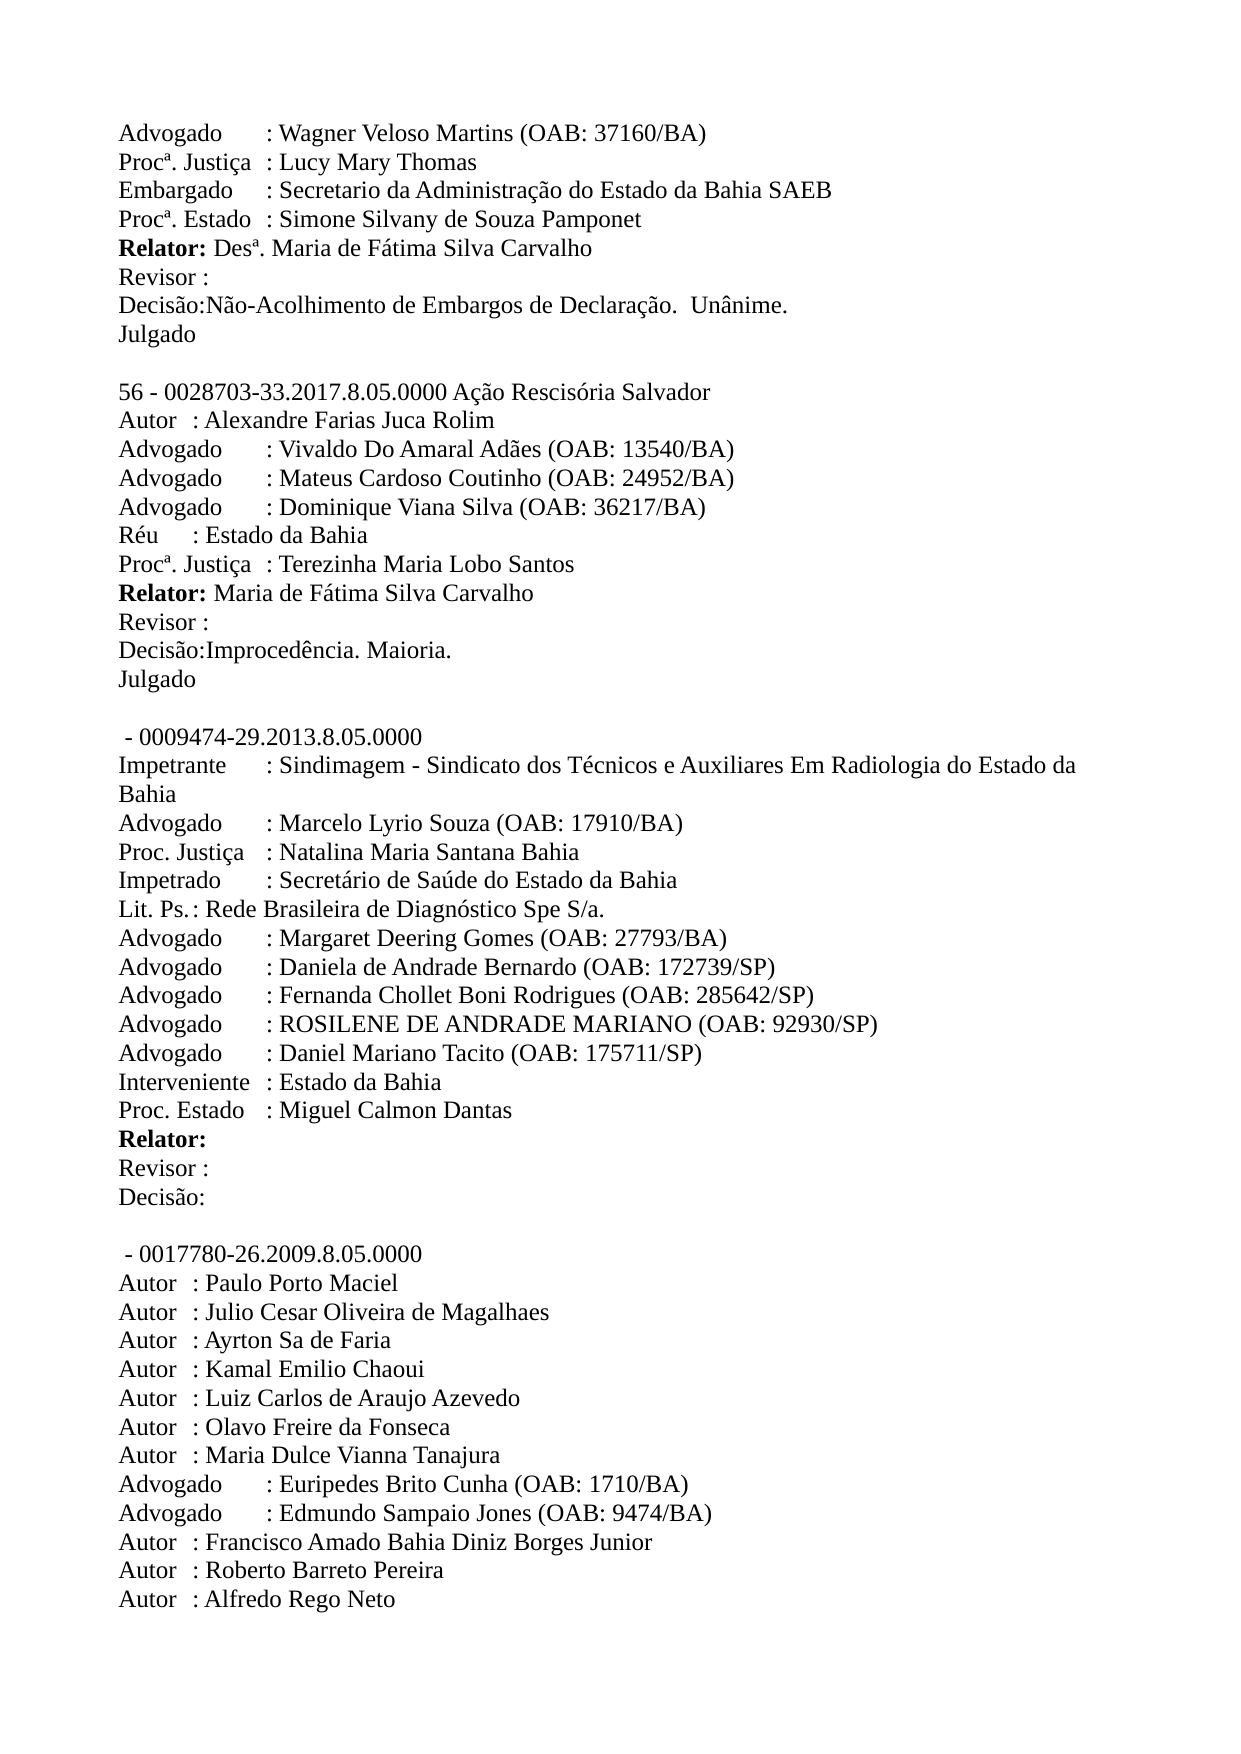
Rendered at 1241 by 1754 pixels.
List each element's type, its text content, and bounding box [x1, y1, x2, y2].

text Decisão: [118, 1182, 1122, 1211]
text Decisão:Não-Acolhimento de Embargos de Declaração. Unânime. [118, 291, 1122, 319]
text Autor : Paulo Porto Maciel Autor : Julio Cesar Oliveira de Magalhaes Autor : Ayrton Sa de Faria Autor : Kamal Emilio Chaoui Autor : Luiz Carlos de Araujo Azevedo Autor : Olavo Freire da Fonseca Autor : Maria Dulce Vianna Tanajura Advogado : Euripedes Brito Cunha (OAB: 1710/BA) Advogado : Edmundo Sampaio Jones (OAB: 9474/BA) Autor : Francisco Amado Bahia Diniz Borges Junior Autor : Roberto Barreto Pereira Autor : Alfredo Rego Neto [118, 1268, 1122, 1613]
text Decisão:Improcedência. Maioria. [118, 636, 1122, 664]
text Revisor : [118, 262, 1122, 291]
text Julgado [118, 319, 1122, 348]
text Impetrante : Sindimagem - Sindicato dos Técnicos e Auxiliares Em Radiologia do Estado da Bahia Advogado : Marcelo Lyrio Souza (OAB: 17910/BA) Proc. Justiça : Natalina Maria Santana Bahia Impetrado : Secretário de Saúde do Estado da Bahia Lit. Ps. : Rede Brasileira de Diagnóstico Spe S/a. Advogado : Margaret Deering Gomes (OAB: 27793/BA) Advogado : Daniela de Andrade Bernardo (OAB: 172739/SP) Advogado : Fernanda Chollet Boni Rodrigues (OAB: 285642/SP) Advogado : ROSILENE DE ANDRADE MARIANO (OAB: 92930/SP) Advogado : Daniel Mariano Tacito (OAB: 175711/SP) Interveniente : Estado da Bahia Proc. Estado : Miguel Calmon Dantas Relator: [118, 751, 1122, 1153]
text - 0017780-26.2009.8.05.0000 [118, 1239, 1122, 1268]
text Revisor : [118, 607, 1122, 636]
text Julgado [118, 664, 1122, 693]
text Advogado : Wagner Veloso Martins (OAB: 37160/BA) Procª. Justiça : Lucy Mary Thomas Embargado : Secretario da Administração do Estado da Bahia SAEB Procª. Estado : Simone Silvany de Souza Pamponet Relator: Desª. Maria de Fátima Silva Carvalho [118, 118, 1122, 262]
text Autor : Alexandre Farias Juca Rolim Advogado : Vivaldo Do Amaral Adães (OAB: 13540/BA) Advogado : Mateus Cardoso Coutinho (OAB: 24952/BA) Advogado : Dominique Viana Silva (OAB: 36217/BA) Réu : Estado da Bahia Procª. Justiça : Terezinha Maria Lobo Santos Relator: Maria de Fátima Silva Carvalho [118, 406, 1122, 607]
text Revisor : [118, 1153, 1122, 1182]
text - 0009474-29.2013.8.05.0000 [118, 722, 1122, 751]
text 56 - 0028703-33.2017.8.05.0000 Ação Rescisória Salvador [118, 377, 1122, 406]
